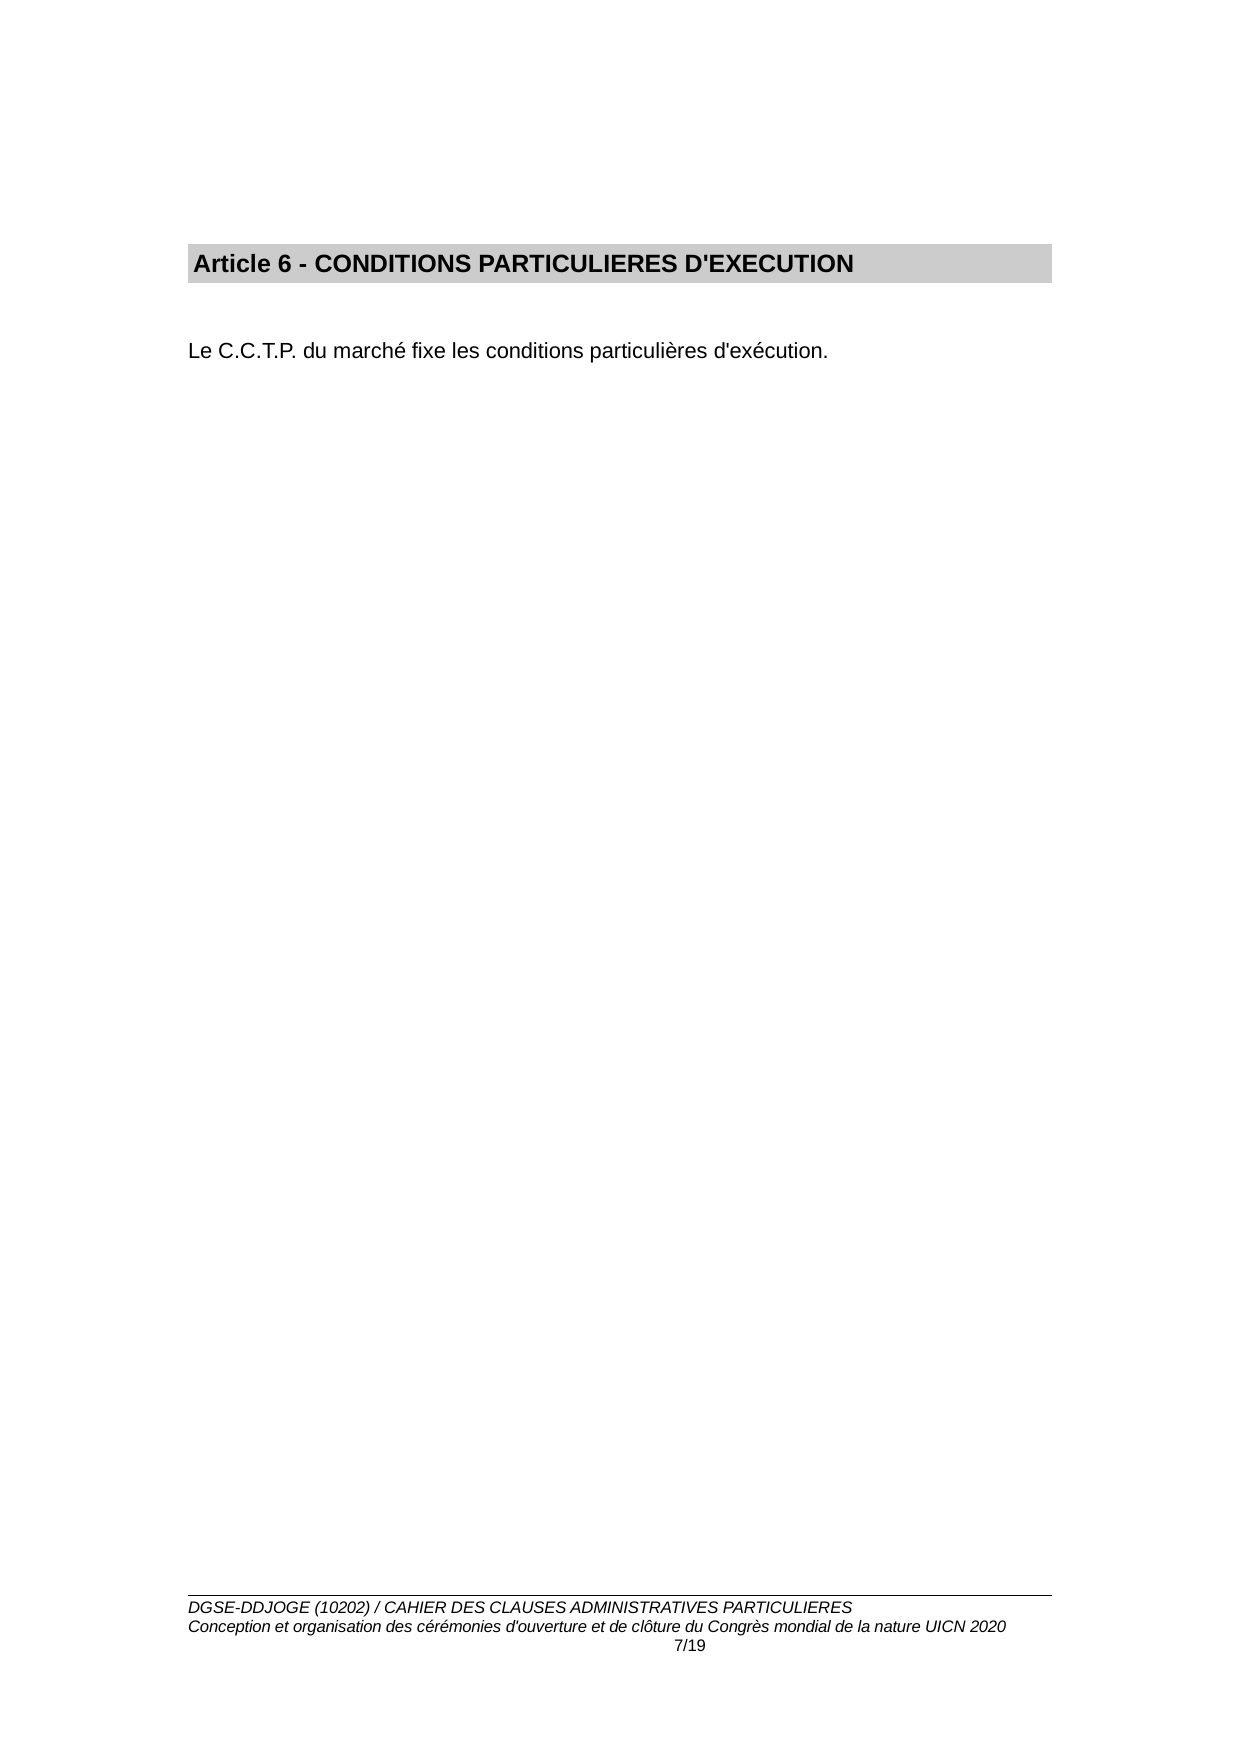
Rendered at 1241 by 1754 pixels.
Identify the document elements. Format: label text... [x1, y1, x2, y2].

subtitle CONDITIONS PARTICULIERES D'EXECUTION [190, 246, 1050, 281]
text Le C.C.T.P. du marché fixe les conditions particulières d'exécution. [188, 338, 1052, 363]
